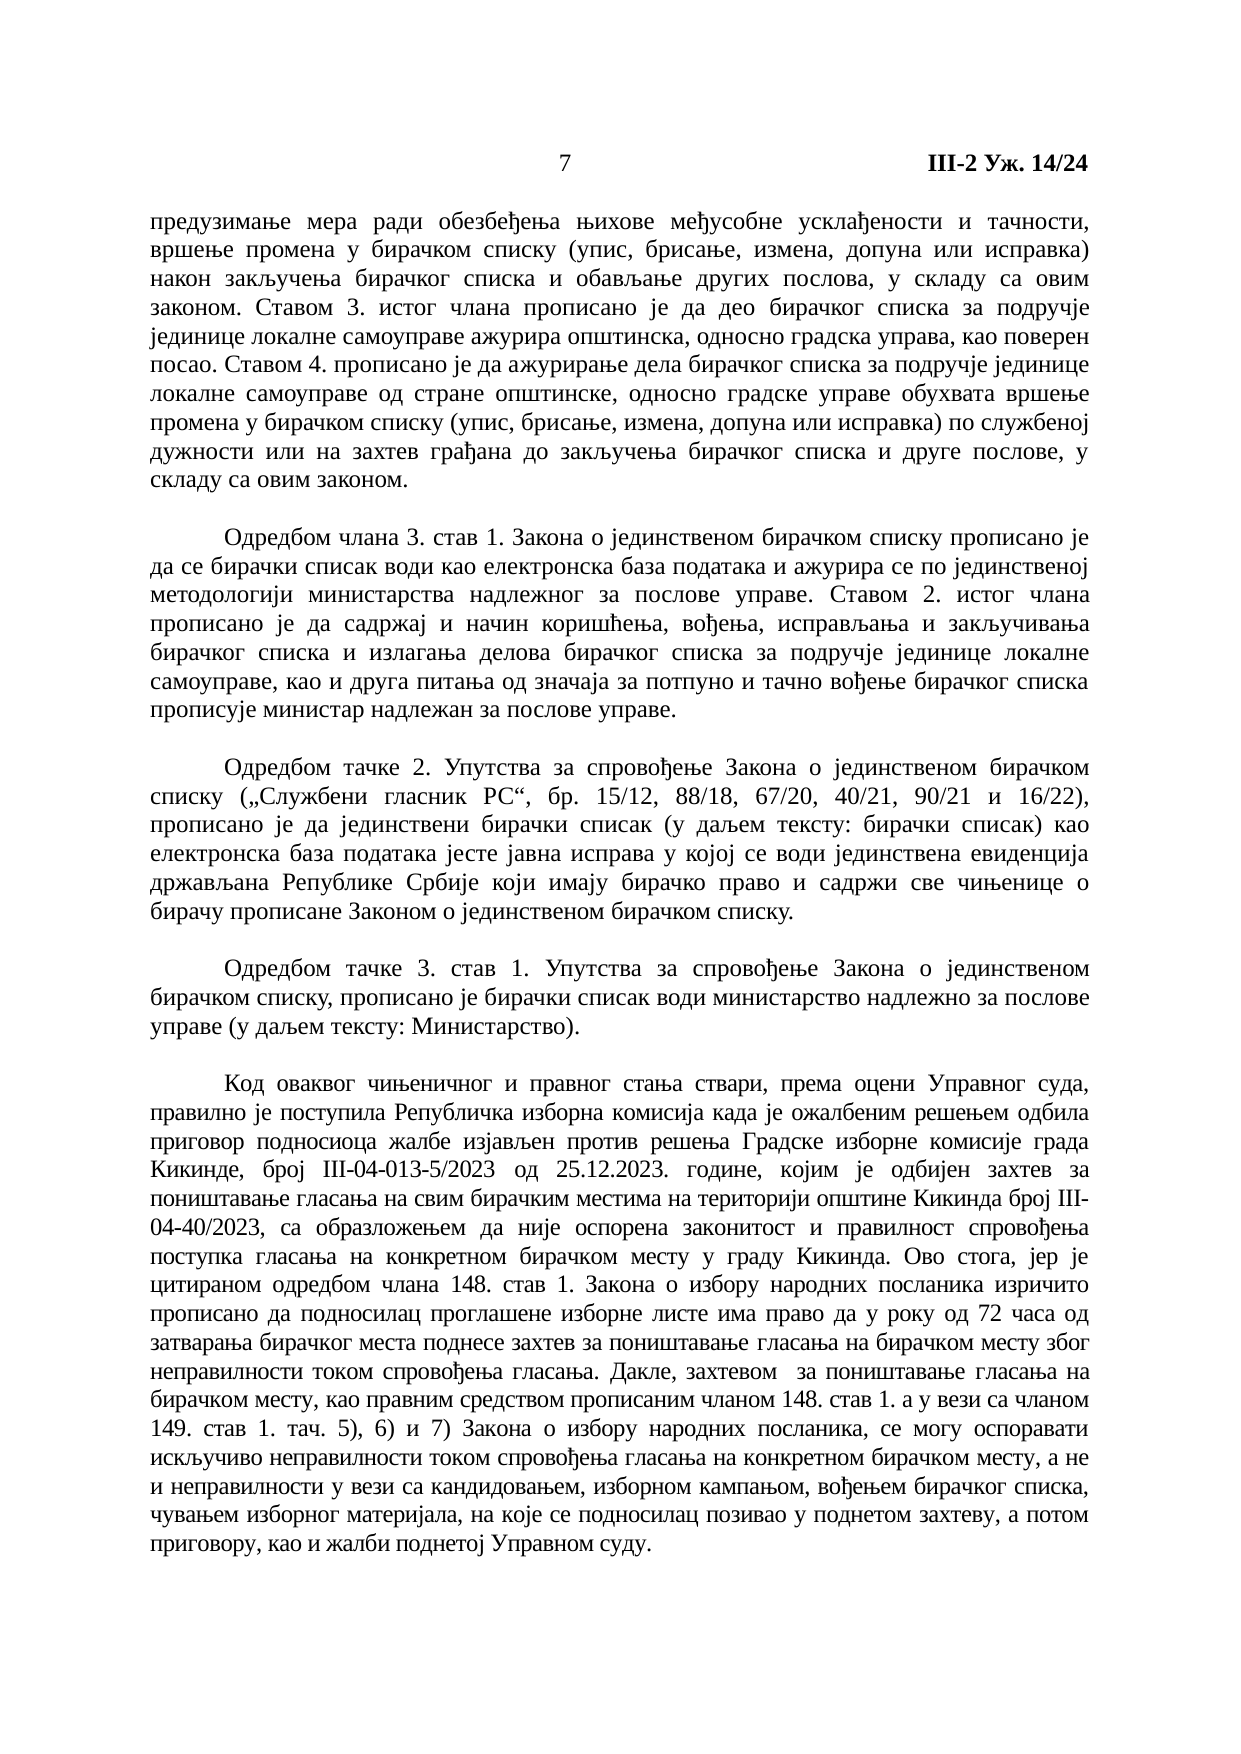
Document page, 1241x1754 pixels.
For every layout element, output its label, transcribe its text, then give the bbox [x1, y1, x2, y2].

text Одредбом члана 3. став 1. Закона о јединственом бирачком списку прописано је да се бирачки списак води као електронска база података и ажурира се по јединственој методологији министарства надлежног за послове управе. Ставом 2. истог члана прописано је да садржај и начин коришћења, вођења, исправљања и закључивања бирачког списка и излагања делова бирачког списка за подручје јединице локалне самоуправе, као и друга питања од значаја за потпуно и тачно вођење бирачког списка прописује министар надлежан за послове управе. [150, 522, 1090, 723]
text предузимање мера ради обезбеђења њихове међусобне усклађености и тачности, вршење промена у бирачком списку (упис, брисање, измена, допуна или исправка) након закључења бирачког списка и обављање других послова, у складу са овим законом. Ставом 3. истог члана прописано је да део бирачког списка за подручје јединице локалне самоуправе ажурира општинска, односно градска управа, као поверен посао. Ставом 4. прописано је да ажурирање дела бирачког списка за подручје јединице локалне самоуправе од стране општинске, односно градске управе обухвата вршење промена у бирачком списку (упис, брисање, измена, допуна или исправка) по службеној дужности или на захтев грађана до закључења бирачког списка и друге послове, у складу са овим законом. [150, 206, 1090, 493]
text Одредбом тачке 2. Упутства за спровођење Закона о јединственом бирачком списку („Службени гласник РС“, бр. 15/12, 88/18, 67/20, 40/21, 90/21 и 16/22), прописано је да јединствени бирачки списак (у даљем тексту: бирачки списак) као електронска база података јесте јавна исправа у којој се води јединствена евиденција држављана Републике Србије који имају бирачко право и садржи све чињенице о бирачу прописане Законом о јединственом бирачком списку. [150, 752, 1090, 924]
text Код оваквог чињеничног и правног стања ствари, према оцени Управног суда, правилно је поступила Републичка изборна комисија када је ожалбеним решењем одбила приговор подносиоца жалбе изјављен против решења Градске изборне комисије града Кикинде, број III-04-013-5/2023 од 25.12.2023. године, којим је одбијен захтев за поништавање гласања на свим бирачким местима на територији општине Кикинда број III-04-40/2023, са образложењем да није оспорена законитост и правилност спровођења поступка гласања на конкретном бирачком месту у граду Кикинда. Ово стога, јер је цитираном одредбом члана 148. став 1. Закона о избору народних посланика изричито прописано да подносилац проглашене изборне листе има право да у року од 72 часа од затварања бирачког места поднесе захтев за поништавање гласања на бирачком месту због неправилности током спровођења гласања. Дакле, захтевом за поништавање гласања на бирачком месту, као правним средством прописаним чланом 148. став 1. а у вези са чланом 149. став 1. тач. 5), 6) и 7) Закона о избору народних посланика, се могу оспоравати искључиво неправилности током спровођења гласања на конкретном бирачком месту, а не и неправилности у вези са кандидовањем, изборном кампањом, вођењем бирачког списка, чувањем изборног материјала, на које се подносилац позивао у поднетом захтеву, а потом приговору, као и жалби поднетој Управном суду. [150, 1068, 1090, 1557]
text Одредбом тачке 3. став 1. Упутства за спровођење Закона о јединственом бирачком списку, прописано је бирачки списак води министарство надлежно за послове управе (у даљем тексту: Министарство). [150, 953, 1090, 1039]
